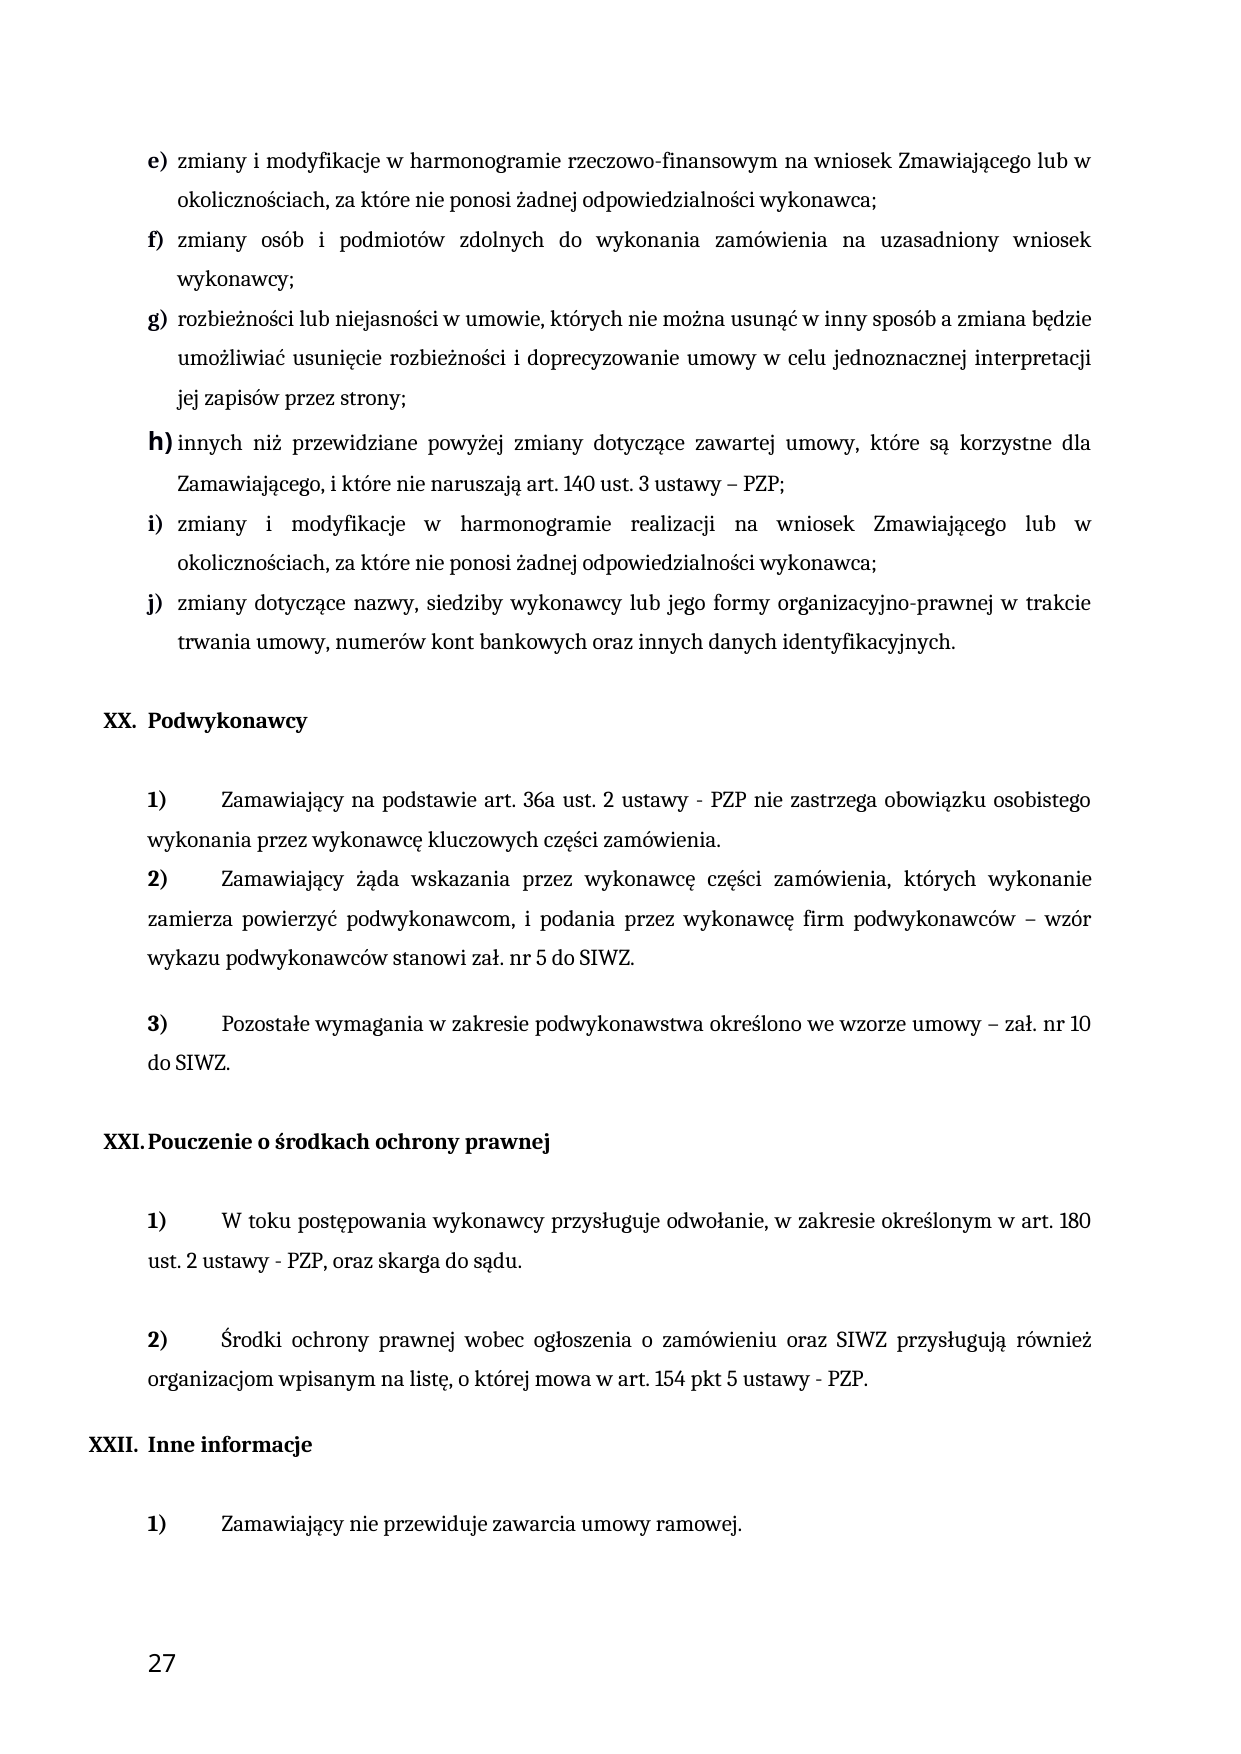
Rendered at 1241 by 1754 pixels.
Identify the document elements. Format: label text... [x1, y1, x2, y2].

list innych niż przewidziane powyżej zmiany dotyczące zawartej umowy, które są korzystne dla Zamawiającego, i które nie naruszają art. 140 ust. 3 ustawy – PZP; [148, 424, 1093, 497]
list zmiany i modyfikacje w harmonogramie rzeczowo-finansowym na wniosek Zmawiającego lub w okolicznościach, za które nie ponosi żadnej odpowiedzialności wykonawca; [148, 148, 1093, 213]
list Zamawiający na podstawie art. 36a ust. 2 ustawy - PZP nie zastrzega obowiązku osobistego wykonania przez wykonawcę kluczowych części zamówienia. [148, 787, 1093, 853]
list Pozostałe wymagania w zakresie podwykonawstwa określono we wzorze umowy – zał. nr 10 do SIWZ. [148, 1011, 1093, 1077]
list Zamawiający żąda wskazania przez wykonawcę części zamówienia, których wykonanie zamierza powierzyć podwykonawcom, i podania przez wykonawcę firm podwykonawców – wzór wykazu podwykonawców stanowi zał. nr 5 do SIWZ. [148, 866, 1093, 971]
list Zamawiający nie przewiduje zawarcia umowy ramowej. [148, 1511, 1093, 1537]
list W toku postępowania wykonawcy przysługuje odwołanie, w zakresie określonym w art. 180 ust. 2 ustawy - PZP, oraz skarga do sądu. [148, 1208, 1093, 1274]
list Pouczenie o środkach ochrony prawnej [103, 1129, 1093, 1156]
list Środki ochrony prawnej wobec ogłoszenia o zamówieniu oraz SIWZ przysługują również organizacjom wpisanym na listę, o której mowa w art. 154 pkt 5 ustawy - PZP. [148, 1327, 1093, 1392]
list Inne informacje [88, 1432, 1093, 1458]
list rozbieżności lub niejasności w umowie, których nie można usunąć w inny sposób a zmiana będzie umożliwiać usunięcie rozbieżności i doprecyzowanie umowy w celu jednoznacznej interpretacji jej zapisów przez strony; [148, 306, 1093, 411]
list zmiany dotyczące nazwy, siedziby wykonawcy lub jego formy organizacyjno-prawnej w trakcie trwania umowy, numerów kont bankowych oraz innych danych identyfikacyjnych. [148, 589, 1093, 655]
list zmiany osób i podmiotów zdolnych do wykonania zamówienia na uzasadniony wniosek wykonawcy; [148, 227, 1093, 292]
list zmiany i modyfikacje w harmonogramie realizacji na wniosek Zmawiającego lub w okolicznościach, za które nie ponosi żadnej odpowiedzialności wykonawca; [148, 511, 1093, 576]
list Podwykonawcy [103, 708, 1093, 734]
